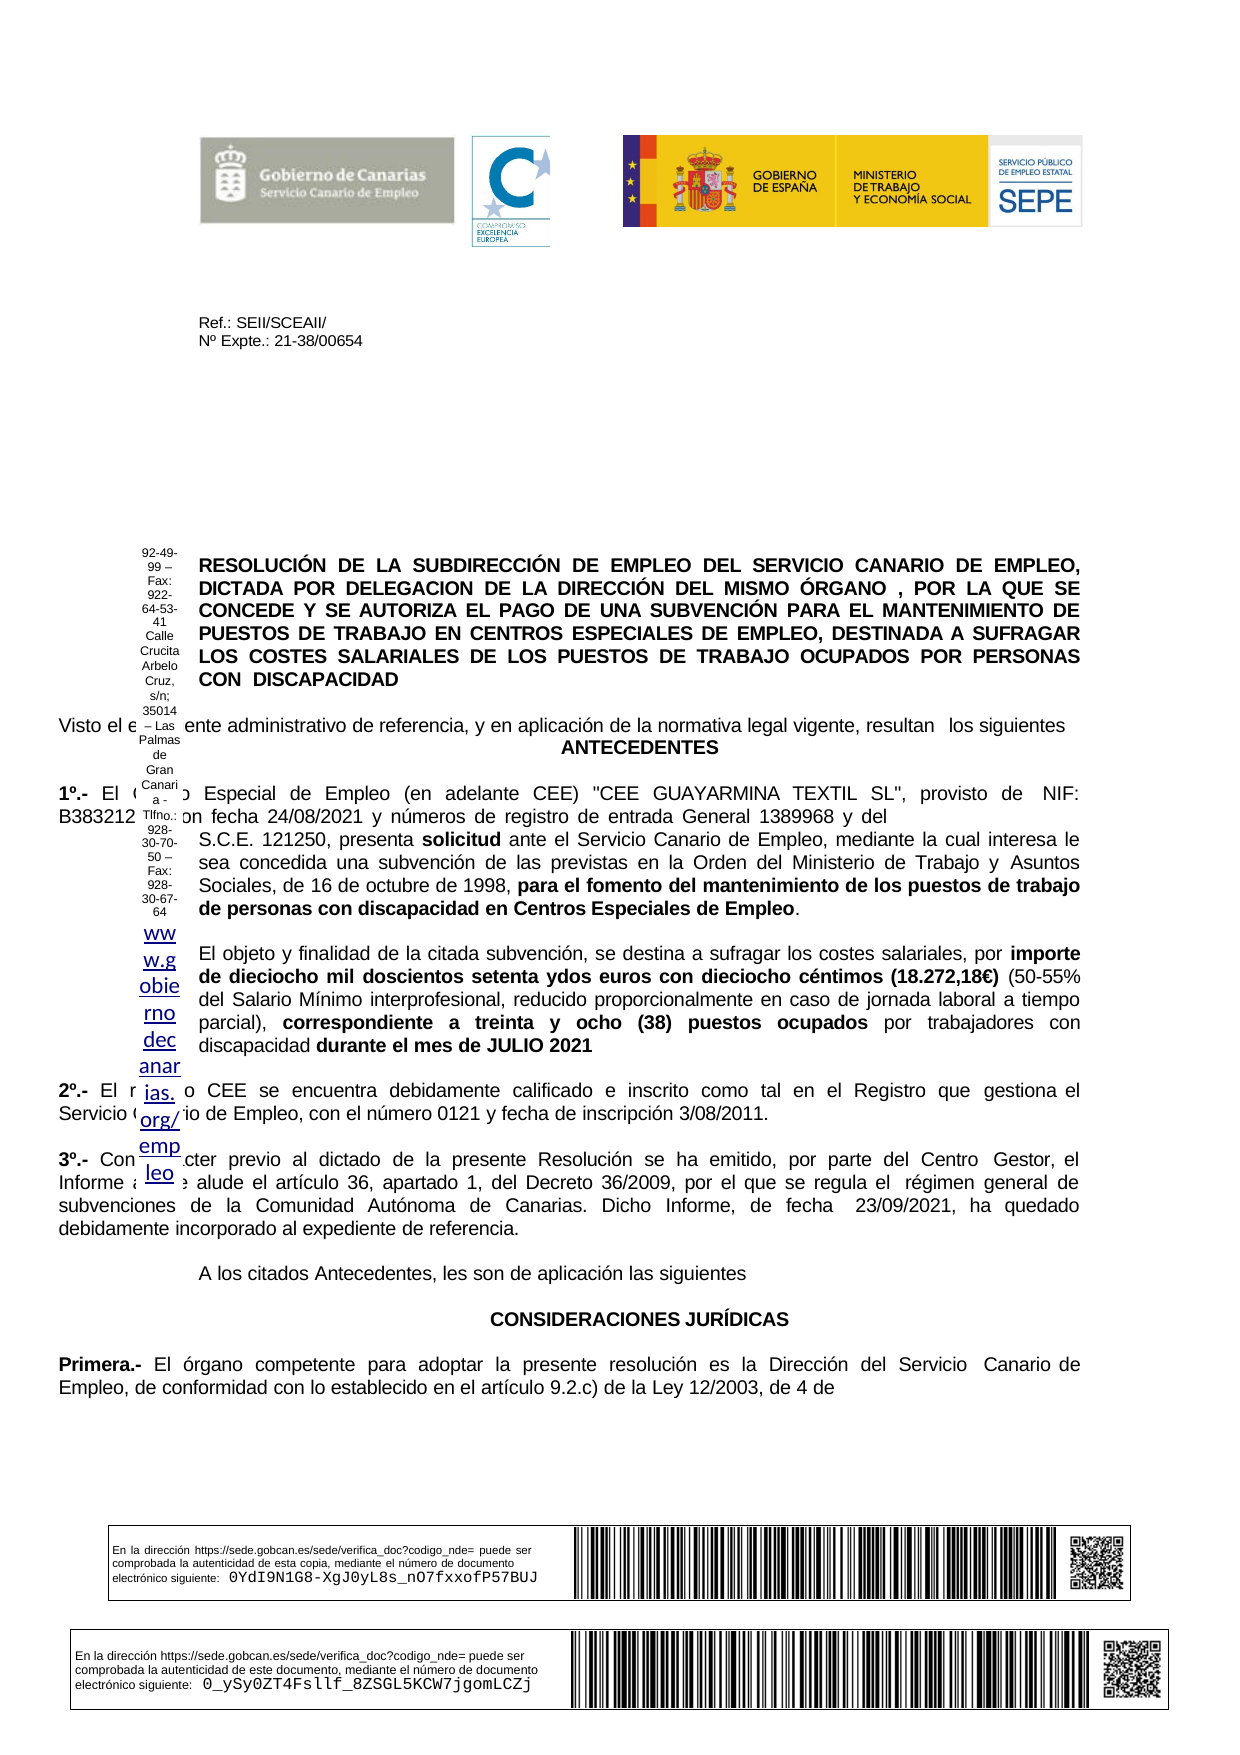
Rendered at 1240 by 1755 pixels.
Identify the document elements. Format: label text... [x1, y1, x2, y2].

text El objeto y finalidad de la citada subvención, se destina a sufragar los costes salariales, por importe de dieciocho mil doscientos setenta ydos euros con dieciocho céntimos (18.272,18€) (50-55% del Salario Mínimo interprofesional, reducido proporcionalmente en caso de jornada laboral a tiempo parcial), correspondiente a treinta y ocho (38) puestos ocupados por trabajadores con discapacidad durante el mes de JULIO 2021 [198, 942, 1081, 1056]
text 2º.- El referido CEE se encuentra debidamente calificado e inscrito como tal en el Registro que gestiona el Servicio Canario de Empleo, con el número 0121 y fecha de inscripción 3/08/2011. [183, 1079, 1080, 1125]
text Ref.: SEII/SCEAII/ [198, 313, 1239, 332]
subtitle RESOLUCIÓN DE LA SUBDIRECCIÓN DE EMPLEO DEL SERVICIO CANARIO DE EMPLEO, DICTADA POR DELEGACION DE LA DIRECCIÓN DEL MISMO ÓRGANO , POR LA QUE SE CONCEDE Y SE AUTORIZA EL PAGO DE UNA SUBVENCIÓN PARA EL MANTENIMIENTO DE PUESTOS DE TRABAJO EN CENTROS ESPECIALES DE EMPLEO, DESTINADA A SUFRAGAR LOS COSTES SALARIALES DE LOS PUESTOS DE TRABAJO OCUPADOS POR PERSONAS CON DISCAPACIDAD [198, 553, 1081, 691]
text A los citados Antecedentes, les son de aplicación las siguientes [198, 1262, 1239, 1284]
text Nº Expte.: 21-38/00654 [198, 332, 1239, 350]
text Visto el expediente administrativo de referencia, y en aplicación de la normativa legal vigente, resultan los siguientes [183, 714, 1080, 737]
subtitle CONSIDERACIONES JURÍDICAS [488, 1307, 792, 1330]
text 1º.- El Centro Especial de Empleo (en adelante CEE) "CEE GUAYARMINA TEXTIL SL", provisto de NIF: B38321238, con fecha 24/08/2021 y números de registro de entrada General 1389968 y del [183, 782, 1081, 828]
text Primera.- El órgano competente para adoptar la presente resolución es la Dirección del Servicio Canario de Empleo, de conformidad con lo establecido en el artículo 9.2.c) de la Ley 12/2003, de 4 de [58, 1353, 1081, 1398]
text 3º.- Con carácter previo al dictado de la presente Resolución se ha emitido, por parte del Centro Gestor, el Informe al que alude el artículo 36, apartado 1, del Decreto 36/2009, por el que se regula el régimen general de subvenciones de la Comunidad Autónoma de Canarias. Dicho Informe, de fecha 23/09/2021, ha quedado debidamente incorporado al expediente de referencia. [58, 1148, 1080, 1239]
subtitle ANTECEDENTES [488, 737, 792, 759]
text S.C.E. 121250, presenta solicitud ante el Servicio Canario de Empleo, mediante la cual interesa le sea concedida una subvención de las previstas en la Orden del Ministerio de Trabajo y Asuntos Sociales, de 16 de octubre de 1998, para el fomento del mantenimiento de los puestos de trabajo de personas con discapacidad en Centros Especiales de Empleo. [198, 828, 1081, 919]
text Avda. Doctor de la Rosa Perdomo, nº 2; 38010 – Santa Cruz de Tenerife - Tlfno.: 922-92-49-99 – Fax: 922-64-53-41 Calle Crucita Arbelo Cruz, s/n; 35014 – Las Palmas de Gran Canaria - Tlfno.: 928-30-70-50 – Fax: 928-30-67-64 www.gobiernodecanarias.org/empleo [138, 547, 181, 1076]
